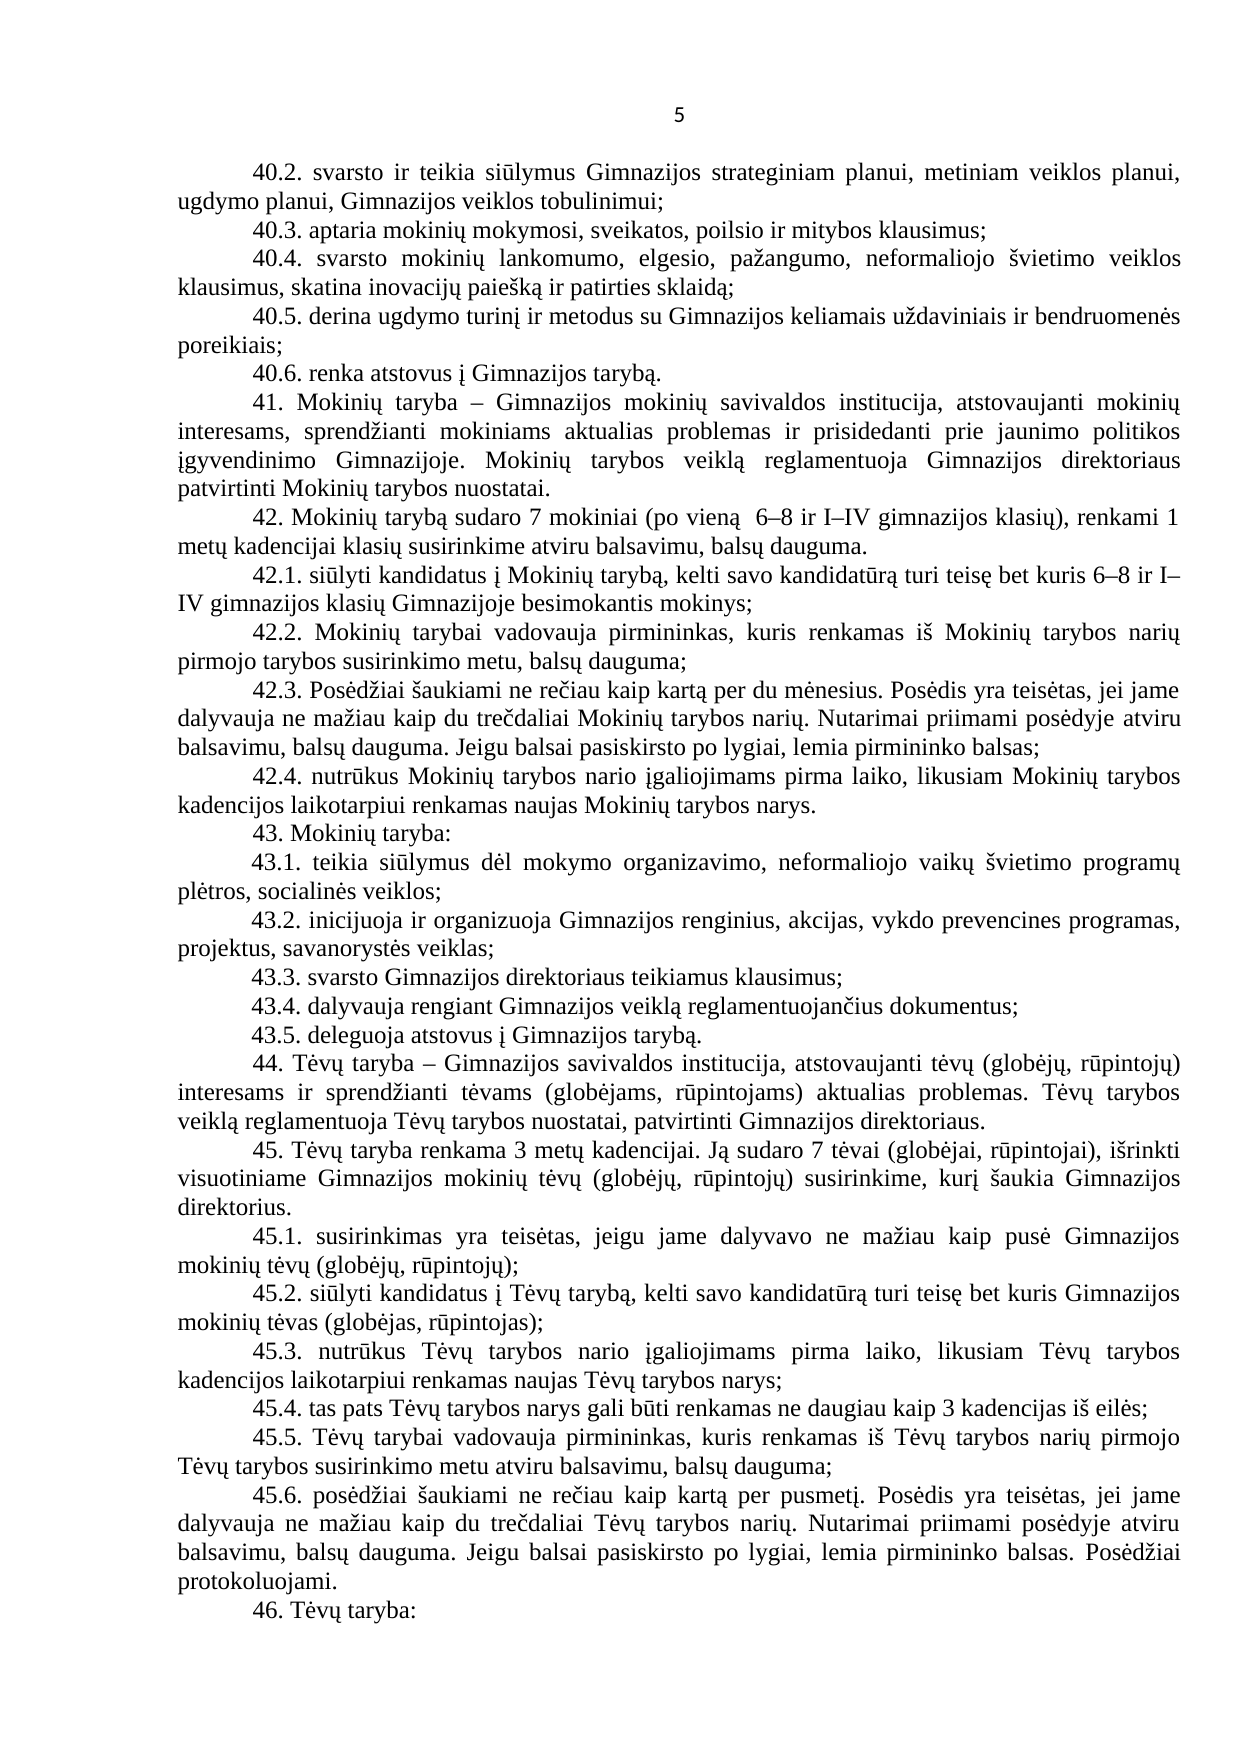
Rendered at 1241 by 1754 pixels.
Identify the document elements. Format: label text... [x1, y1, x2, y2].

text 45.4. tas pats Tėvų tarybos narys gali būti renkamas ne daugiau kaip 3 kadencijas iš eilės; [177, 1393, 1181, 1422]
text 43.1. teikia siūlymus dėl mokymo organizavimo, neformaliojo vaikų švietimo programų plėtros, socialinės veiklos; [177, 847, 1181, 905]
text 40.2. svarsto ir teikia siūlymus Gimnazijos strateginiam planui, metiniam veiklos planui, ugdymo planui, Gimnazijos veiklos tobulinimui; [177, 157, 1181, 215]
text 40.4. svarsto mokinių lankomumo, elgesio, pažangumo, neformaliojo švietimo veiklos klausimus, skatina inovacijų paiešką ir patirties sklaidą; [177, 243, 1181, 301]
text 40.3. aptaria mokinių mokymosi, sveikatos, poilsio ir mitybos klausimus; [177, 215, 1181, 243]
text 45.3. nutrūkus Tėvų tarybos nario įgaliojimams pirma laiko, likusiam Tėvų tarybos kadencijos laikotarpiui renkamas naujas Tėvų tarybos narys; [177, 1336, 1181, 1393]
text 40.6. renka atstovus į Gimnazijos tarybą. [177, 358, 1181, 387]
text 45.6. posėdžiai šaukiami ne rečiau kaip kartą per pusmetį. Posėdis yra teisėtas, jei jame dalyvauja ne mažiau kaip du trečdaliai Tėvų tarybos narių. Nutarimai priimami posėdyje atviru balsavimu, balsų dauguma. Jeigu balsai pasiskirsto po lygiai, lemia pirmininko balsas. Posėdžiai protokoluojami. [177, 1480, 1181, 1595]
text 45.5. Tėvų tarybai vadovauja pirmininkas, kuris renkamas iš Tėvų tarybos narių pirmojo Tėvų tarybos susirinkimo metu atviru balsavimu, balsų dauguma; [177, 1422, 1181, 1480]
text 42.1. siūlyti kandidatus į Mokinių tarybą, kelti savo kandidatūrą turi teisę bet kuris 6–8 ir I–IV gimnazijos klasių Gimnazijoje besimokantis mokinys; [177, 560, 1181, 617]
text 43.2. inicijuoja ir organizuoja Gimnazijos renginius, akcijas, vykdo prevencines programas, projektus, savanorystės veiklas; [177, 905, 1181, 962]
text 43.3. svarsto Gimnazijos direktoriaus teikiamus klausimus; [177, 962, 1181, 991]
text 44. Tėvų taryba – Gimnazijos savivaldos institucija, atstovaujanti tėvų (globėjų, rūpintojų) interesams ir sprendžianti tėvams (globėjams, rūpintojams) aktualias problemas. Tėvų tarybos veiklą reglamentuoja Tėvų tarybos nuostatai, patvirtinti Gimnazijos direktoriaus. [177, 1048, 1181, 1135]
text 45.2. siūlyti kandidatus į Tėvų tarybą, kelti savo kandidatūrą turi teisę bet kuris Gimnazijos mokinių tėvas (globėjas, rūpintojas); [177, 1278, 1181, 1336]
text 41. Mokinių taryba – Gimnazijos mokinių savivaldos institucija, atstovaujanti mokinių interesams, sprendžianti mokiniams aktualias problemas ir prisidedanti prie jaunimo politikos įgyvendinimo Gimnazijoje. Mokinių tarybos veiklą reglamentuoja Gimnazijos direktoriaus patvirtinti Mokinių tarybos nuostatai. [177, 387, 1181, 502]
text 42. Mokinių tarybą sudaro 7 mokiniai (po vieną 6–8 ir I–IV gimnazijos klasių), renkami 1 metų kadencijai klasių susirinkime atviru balsavimu, balsų dauguma. [177, 502, 1181, 560]
text 42.2. Mokinių tarybai vadovauja pirmininkas, kuris renkamas iš Mokinių tarybos narių pirmojo tarybos susirinkimo metu, balsų dauguma; [177, 617, 1181, 675]
text 43.5. deleguoja atstovus į Gimnazijos tarybą. [177, 1020, 1181, 1048]
text 46. Tėvų taryba: [177, 1595, 1181, 1623]
text 40.5. derina ugdymo turinį ir metodus su Gimnazijos keliamais uždaviniais ir bendruomenės poreikiais; [177, 301, 1181, 358]
text 42.4. nutrūkus Mokinių tarybos nario įgaliojimams pirma laiko, likusiam Mokinių tarybos kadencijos laikotarpiui renkamas naujas Mokinių tarybos narys. [177, 761, 1181, 818]
text 42.3. Posėdžiai šaukiami ne rečiau kaip kartą per du mėnesius. Posėdis yra teisėtas, jei jame dalyvauja ne mažiau kaip du trečdaliai Mokinių tarybos narių. Nutarimai priimami posėdyje atviru balsavimu, balsų dauguma. Jeigu balsai pasiskirsto po lygiai, lemia pirmininko balsas; [177, 675, 1181, 761]
text 45.1. susirinkimas yra teisėtas, jeigu jame dalyvavo ne mažiau kaip pusė Gimnazijos mokinių tėvų (globėjų, rūpintojų); [177, 1221, 1181, 1278]
text 45. Tėvų taryba renkama 3 metų kadencijai. Ją sudaro 7 tėvai (globėjai, rūpintojai), išrinkti visuotiniame Gimnazijos mokinių tėvų (globėjų, rūpintojų) susirinkime, kurį šaukia Gimnazijos direktorius. [177, 1135, 1181, 1221]
text 43. Mokinių taryba: [177, 818, 1181, 847]
text 43.4. dalyvauja rengiant Gimnazijos veiklą reglamentuojančius dokumentus; [177, 991, 1181, 1020]
